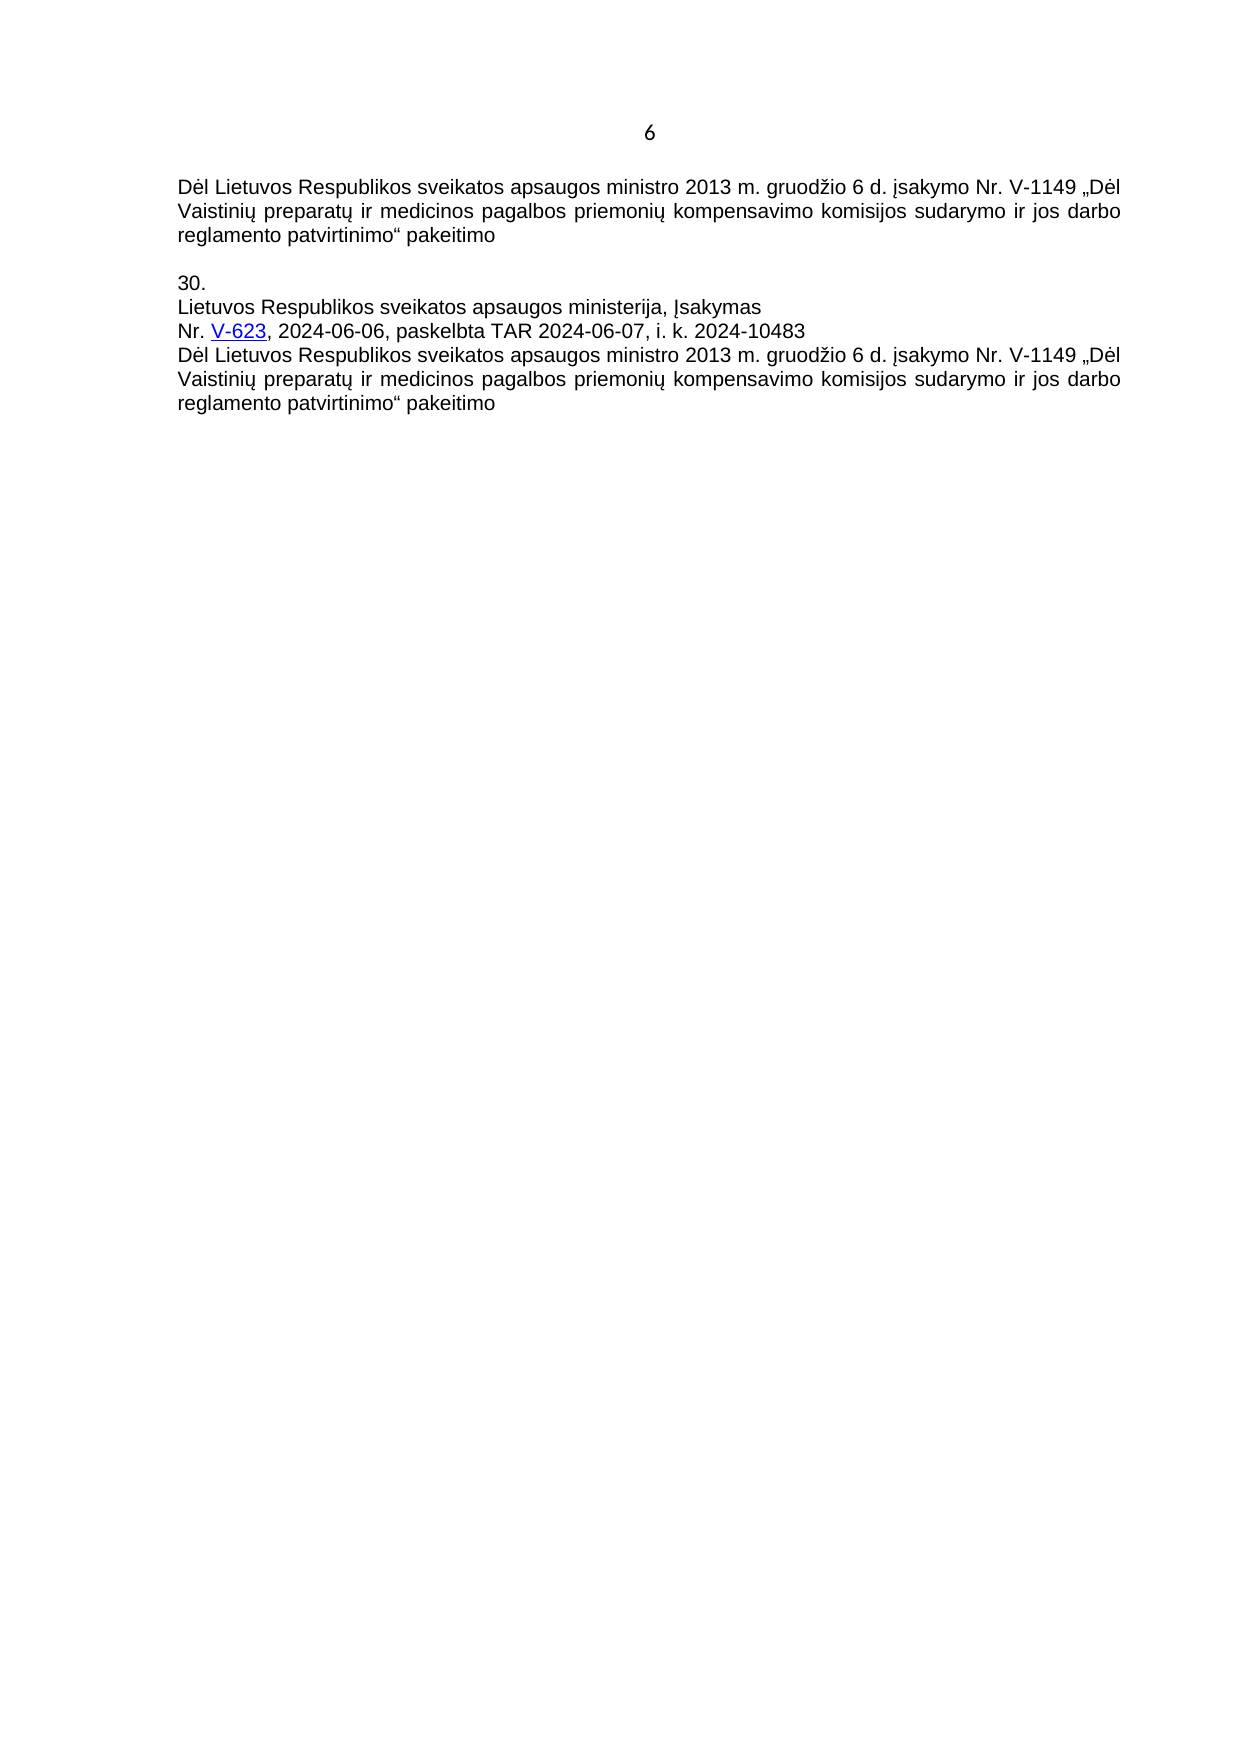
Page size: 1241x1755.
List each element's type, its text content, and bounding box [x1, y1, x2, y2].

text Dėl Lietuvos Respublikos sveikatos apsaugos ministro 2013 m. gruodžio 6 d. įsakymo Nr. V-1149 „Dėl Vaistinių preparatų ir medicinos pagalbos priemonių kompensavimo komisijos sudarymo ir jos darbo reglamento patvirtinimo“ pakeitimo [177, 175, 1122, 247]
text Dėl Lietuvos Respublikos sveikatos apsaugos ministro 2013 m. gruodžio 6 d. įsakymo Nr. V-1149 „Dėl Vaistinių preparatų ir medicinos pagalbos priemonių kompensavimo komisijos sudarymo ir jos darbo reglamento patvirtinimo“ pakeitimo [177, 343, 1122, 414]
text 30. [177, 271, 1122, 295]
text Lietuvos Respublikos sveikatos apsaugos ministerija, Įsakymas [177, 295, 1122, 319]
text Nr. V-623, 2024-06-06, paskelbta TAR 2024-06-07, i. k. 2024-10483 [177, 319, 1122, 343]
